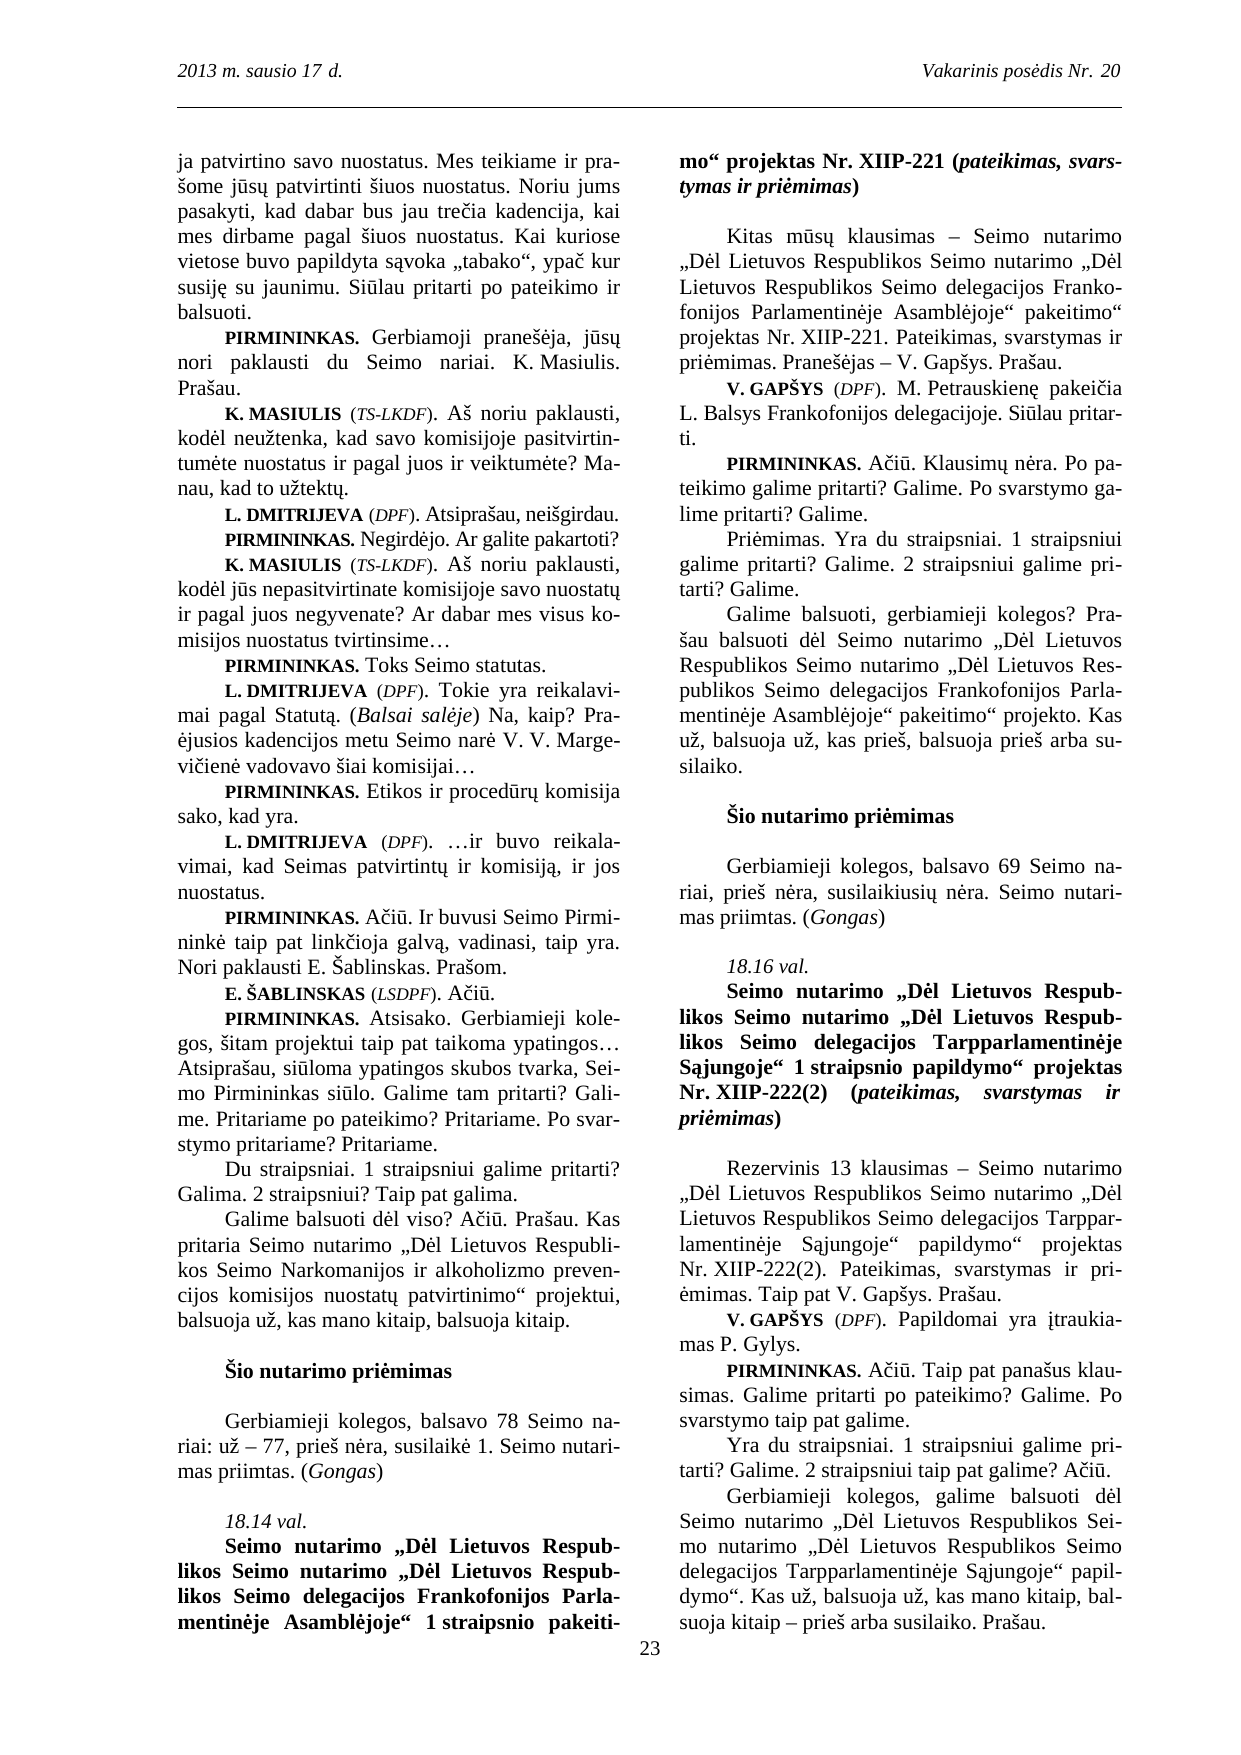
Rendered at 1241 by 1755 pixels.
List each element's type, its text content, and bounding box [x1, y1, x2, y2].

text Šio nu­ta­ri­mo pri­ėmi­mas [177, 1358, 620, 1383]
text Yra du straips­niai. 1 straips­niui ga­li­me pri­tar­ti? Ga­li­me. 2 straips­niui taip pat ga­li­me? Ačiū. [679, 1432, 1122, 1483]
text Ga­li­me bal­suo­ti dėl vi­so? Ačiū. Pra­šau. Kas pri­ta­ria Sei­mo nu­ta­ri­mo „Dėl Lie­tu­vos Res­pub­li­kos Sei­mo Nar­ko­ma­ni­jos ir al­ko­ho­liz­mo pre­ven­cijos ko­mi­si­jos nuo­sta­tų pa­tvir­ti­ni­mo“ pro­jek­tui, bal­suo­ja už, kas ma­no ki­taip, bal­suo­ja ki­taip. [177, 1206, 620, 1332]
text Sei­mo nu­ta­ri­mo „Dėl Lie­tu­vos Res­pub­likos Sei­mo nu­ta­ri­mo „Dėl Lie­tu­vos Res­pub­likos Sei­mo de­le­ga­ci­jos Tarp­par­la­men­ti­nė­je Są­jun­go­je“ 1 straipsnio pa­pil­dy­mo“ pro­jek­tas Nr. XIIP-222(2) (pa­tei­ki­mas, svars­ty­mas ir priėmi­mas) [679, 978, 1122, 1130]
text Ger­bia­mie­ji ko­le­gos, bal­sa­vo 69 Sei­mo na­riai, prieš nė­ra, su­si­lai­kiu­sių nė­ra. Sei­mo nu­ta­ri­mas pri­im­tas. (Gongas) [679, 853, 1122, 929]
text L. DMITRIJEVA (DPF). At­si­pra­šau, ne­iš­gir­dau. [177, 501, 620, 526]
text E. ŠABLINSKAS (LSDPF). Ačiū. [177, 979, 620, 1005]
text Du straips­niai. 1 straips­niui ga­li­me pri­tar­ti? Ga­li­ma. 2 straips­niui? Taip pat ga­li­ma. [177, 1156, 620, 1206]
text mo“ pro­jek­tas Nr. XIIP-221 (pa­tei­ki­mas, svars­ty­mas ir pri­ėmimas) [679, 148, 1122, 198]
text PIRMININKAS. Ne­gir­dė­jo. Ar ga­li­te pa­kar­to­ti? [177, 526, 620, 551]
text PIRMININKAS. Toks Sei­mo sta­tu­tas. [177, 652, 620, 677]
text V. GAPŠYS (DPF). Pa­pil­do­mai yra įtrau­kia­mas P. Gy­lys. [679, 1306, 1122, 1357]
text PIRMININKAS. At­si­sa­ko. Ger­bia­mie­ji ko­le­gos, ši­tam pro­jek­tui taip pat tai­ko­ma ypa­tin­gos… At­si­pra­šau, siū­lo­ma ypa­tin­gos sku­bos tvar­ka, Sei­mo Pir­mi­nin­kas siū­lo. Ga­li­me tam pri­tar­ti? Ga­li­me. Pri­ta­ria­me po pa­tei­ki­mo? Pri­ta­ria­me. Po svar­s­ty­mo pri­ta­ria­me? Pri­ta­ria­me. [177, 1005, 620, 1156]
text PIRMININKAS. Ger­bia­mo­ji pra­ne­šė­ja, jū­sų no­ri pa­klaus­ti du Sei­mo na­riai. K. Ma­siu­lis. Prašau. [177, 324, 620, 400]
text Ga­li­me bal­suo­ti, ger­bia­mie­ji ko­le­gos? Pra­šau bal­suo­ti dėl Sei­mo nu­ta­ri­mo „Dėl Lie­tu­vos Res­pub­li­kos Sei­mo nu­ta­ri­mo „Dėl Lie­tu­vos Res­pub­li­kos Sei­mo de­le­ga­ci­jos Fran­ko­fo­ni­jos Par­la­men­ti­nė­je Asam­blė­jo­je“ pa­kei­ti­mo“ pro­jek­to. Kas už, bal­suo­ja už, kas prieš, bal­suo­ja prieš ar­ba su­silai­ko. [679, 601, 1122, 778]
text 18.16 val. [726, 954, 1122, 978]
text Ki­tas mū­sų klau­si­mas – Sei­mo nu­ta­ri­mo „Dėl Lie­tu­vos Res­pub­li­kos Sei­mo nu­ta­ri­mo „Dėl Lie­tu­vos Res­pub­li­kos Sei­mo de­le­ga­ci­jos Fran­ko­fo­ni­jos Par­la­men­ti­nė­je Asam­blė­jo­je“ pa­kei­ti­mo“ pro­jek­tas Nr. XIIP-221. Pa­tei­ki­mas, svars­ty­mas ir pri­ėmi­mas. Pra­ne­šė­jas – V. Gap­šys. Pra­šau. [679, 223, 1122, 374]
text PIRMININKAS. Ačiū. Taip pat pa­na­šus klau­si­mas. Ga­li­me pri­tar­ti po pa­tei­ki­mo? Ga­li­me. Po svars­ty­mo taip pat ga­li­me. [679, 1357, 1122, 1432]
text PIRMININKAS. Ačiū. Ir bu­vu­si Sei­mo Pir­mi­nin­kė taip pat link­čio­ja gal­vą, va­di­na­si, taip yra. No­ri pa­klaus­ti E. Šab­lins­kas. Pra­šom. [177, 904, 620, 979]
text PIRMININKAS. Ačiū. Klau­si­mų nė­ra. Po pa­tei­ki­mo ga­li­me pri­tar­ti? Ga­li­me. Po svars­ty­mo ga­li­me pri­tar­ti? Ga­li­me. [679, 450, 1122, 526]
text Šio nu­ta­ri­mo pri­ėmi­mas [679, 803, 1122, 828]
text L. DMITRIJEVA (DPF). To­kie yra rei­ka­la­vi­mai pa­gal Sta­tu­tą. (Bal­sai sa­lė­je) Na, kaip? Pra­ėju­sios ka­den­ci­jos me­tu Sei­mo na­rė V. V. Mar­ge­vi­čie­nė va­do­va­vo šiai ko­mi­si­jai… [177, 677, 620, 778]
text 18.14 val. [224, 1509, 620, 1533]
text Re­zer­vi­nis 13 klau­si­mas – Sei­mo nu­ta­ri­mo „Dėl Lie­tu­vos Res­pub­li­kos Sei­mo nu­ta­ri­mo „Dėl Lie­tu­vos Res­pub­li­kos Sei­mo de­le­ga­ci­jos Tarp­par­la­men­ti­nė­je Są­jun­go­je“ pa­pil­dy­mo“ pro­jek­tas Nr. XIIP-222(2). Pa­tei­ki­mas, svars­ty­mas ir pri­ėmi­mas. Taip pat V. Gap­šys. Pra­šau. [679, 1155, 1122, 1306]
text Ger­bia­mie­ji ko­le­gos, bal­sa­vo 78 Sei­mo na­riai: už – 77, prieš nė­ra, su­si­lai­kė 1. Sei­mo nu­ta­ri­mas pri­im­tas. (Gongas) [177, 1408, 620, 1484]
text K. MASIULIS (TS-LKDF). Aš no­riu pa­klaus­ti, ko­dėl ne­už­ten­ka, kad sa­vo ko­mi­si­jo­je pa­si­tvir­tin­tu­mė­te nuo­sta­tus ir pa­gal juos ir veik­tu­mė­te? Ma­nau, kad to už­tek­tų. [177, 400, 620, 501]
text Ger­bia­mie­ji ko­le­gos, ga­li­me bal­suo­ti dėl Sei­mo nu­ta­ri­mo „Dėl Lie­tu­vos Res­pub­li­kos Sei­mo nu­ta­ri­mo „Dėl Lie­tu­vos Res­pub­li­kos Sei­mo de­le­ga­ci­jos Tarp­par­la­men­ti­nė­je Są­jun­go­je“ pa­pil­dy­mo“. Kas už, bal­suo­ja už, kas ma­no ki­taip, bal­suo­ja ki­taip – prieš ar­ba su­si­lai­ko. Pra­šau. [679, 1483, 1122, 1634]
text ja pa­tvir­ti­no sa­vo nuo­sta­tus. Mes tei­kia­me ir pra­šo­me jū­sų pa­tvir­tin­ti šiuos nuo­sta­tus. No­riu jums pa­sa­ky­ti, kad da­bar bus jau tre­čia ka­den­ci­ja, kai mes dir­ba­me pa­gal šiuos nuo­sta­tus. Kai ku­rio­se vie­to­se bu­vo pa­pil­dy­ta są­vo­ka „ta­ba­ko“, ypač kur su­si­ję su jau­ni­mu. Siū­lau pri­tar­ti po pa­tei­ki­mo ir bal­suo­ti. [177, 148, 620, 324]
text Pri­ėmi­mas. Yra du straips­niai. 1 straips­niui ga­li­me pri­tar­ti? Ga­li­me. 2 straips­niui ga­li­me pri­tar­ti? Ga­li­me. [679, 526, 1122, 601]
text PIRMININKAS. Eti­kos ir pro­ce­dū­rų ko­mi­si­ja sa­ko, kad yra. [177, 778, 620, 828]
text L. DMITRIJEVA (DPF). …ir bu­vo rei­ka­la­vimai, kad Sei­mas pa­tvir­tin­tų ir ko­mi­si­ją, ir jos nuo­sta­tus. [177, 828, 620, 904]
text Sei­mo nu­ta­ri­mo „Dėl Lie­tu­vos Res­pub­likos Sei­mo nu­ta­ri­mo „Dėl Lie­tu­vos Res­pub­likos Sei­mo de­le­ga­ci­jos Fran­ko­fo­ni­jos Par­la­men­ti­nė­je Asam­blė­jo­je“ 1 straipsnio pa­kei­ti­ [177, 1533, 620, 1634]
text V. GAPŠYS (DPF). M. Pet­raus­kie­nę pa­kei­čia L. Bal­sys Fran­ko­fo­ni­jos de­le­ga­ci­jo­je. Siū­lau pri­tar­ti. [679, 374, 1122, 450]
text K. MASIULIS (TS-LKDF). Aš no­riu pa­klaus­ti, ko­dėl jūs nepa­si­tvir­ti­na­te ko­mi­si­jo­je sa­vo nuo­sta­tų ir pa­gal juos ne­gy­ve­na­te? Ar da­bar mes vi­sus ko­mi­si­jos nuo­sta­tus tvir­tin­si­me… [177, 551, 620, 652]
